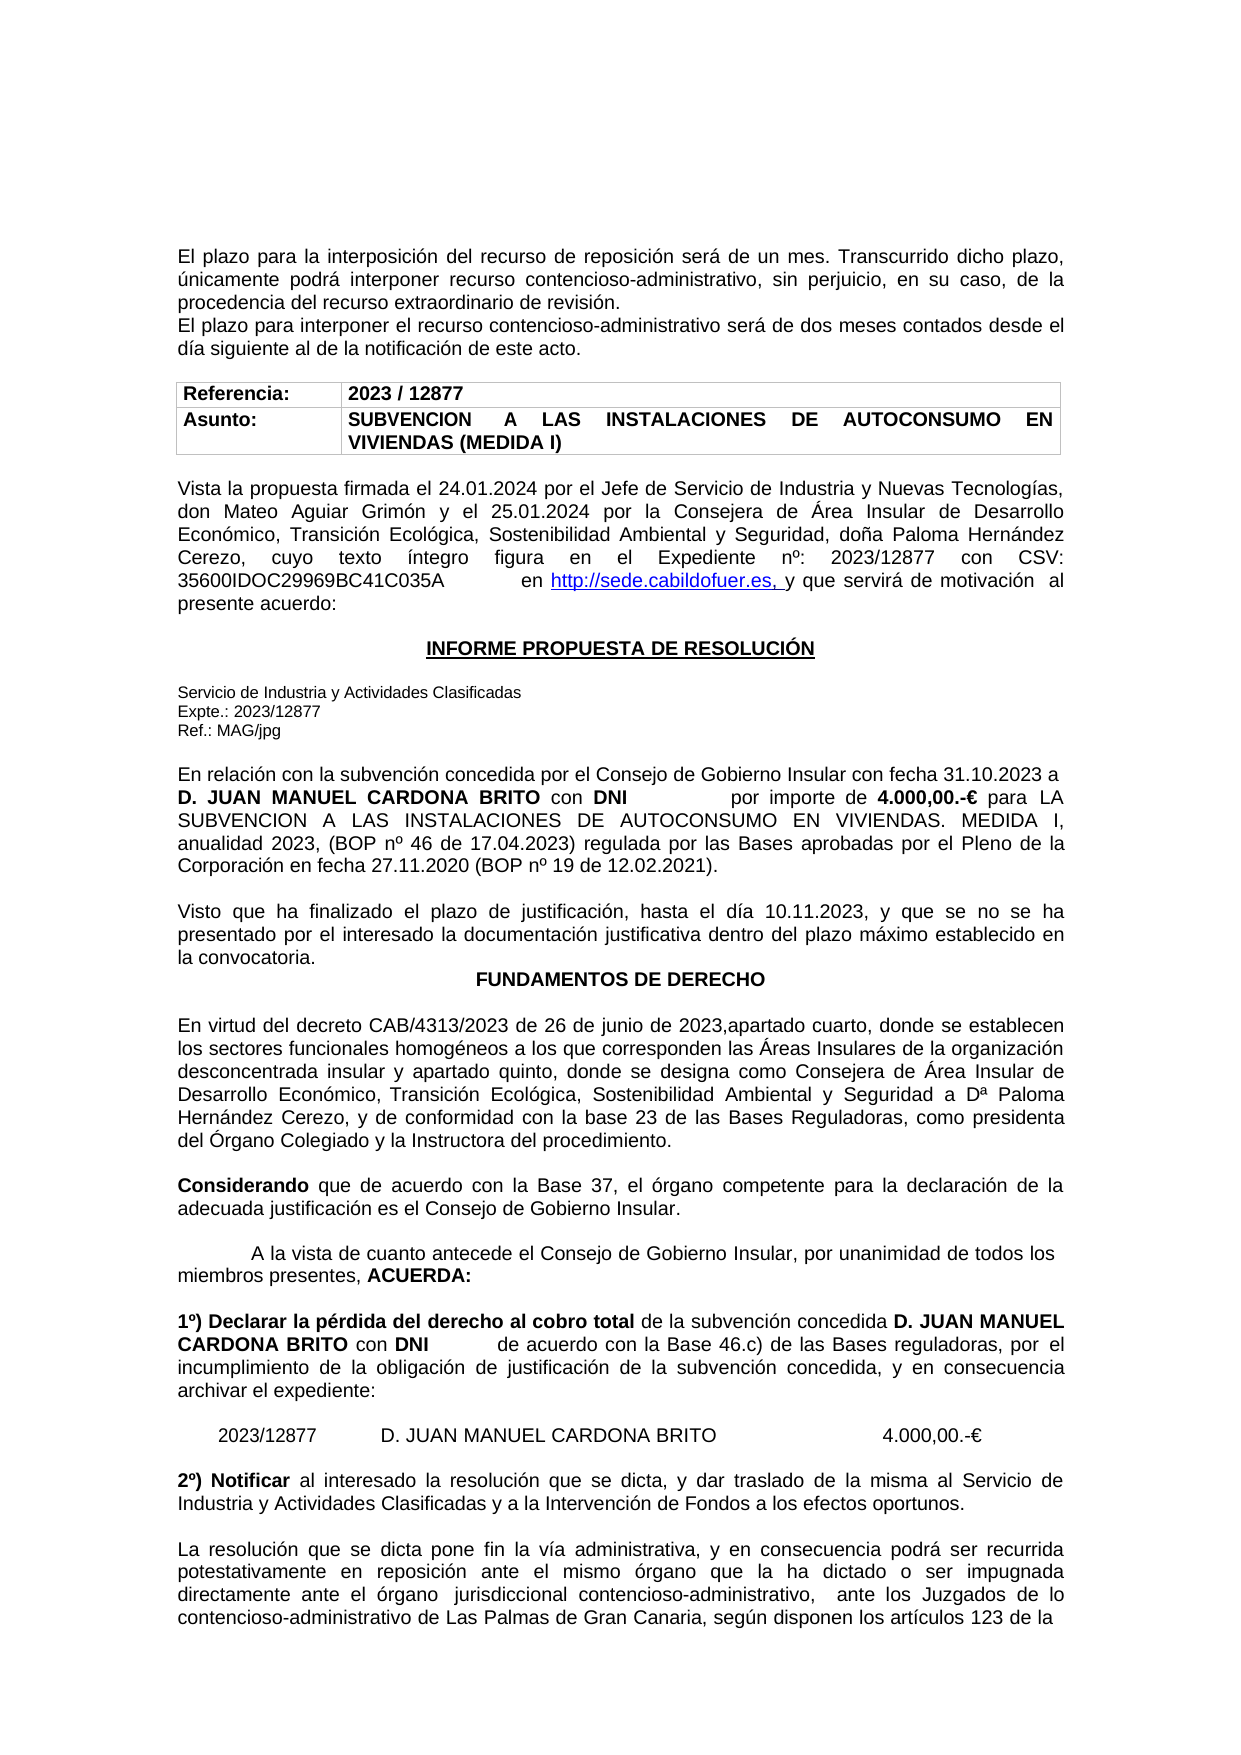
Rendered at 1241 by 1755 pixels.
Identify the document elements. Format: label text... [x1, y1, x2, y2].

table_header 2023 / 12877 [342, 383, 1060, 407]
text D. JUAN MANUEL CARDONA BRITO con DNI por importe de 4.000,00.-€ para LA SUBVENCION A LAS INSTALACIONES DE AUTOCONSUMO EN VIVIENDAS. MEDIDA I, anualidad 2023, (BOP nº 46 de 17.04.2023) regulada por las Bases aprobadas por el Pleno de la Corporación en fecha 27.11.2020 (BOP nº 19 de 12.02.2021). [177, 786, 1064, 877]
text La resolución que se dicta pone fin la vía administrativa, y en consecuencia podrá ser recurrida potestativamente en reposición ante el mismo órgano que la ha dictado o ser impugnada directamente ante el órgano jurisdiccional contencioso-administrativo, ante los Juzgados de lo contencioso-administrativo de Las Palmas de Gran Canaria, según disponen los artículos 123 de la [177, 1537, 1064, 1629]
text Servicio de Industria y Actividades Clasificadas Expte.: 2023/12877 [177, 682, 570, 721]
table_cell DE [779, 408, 831, 454]
table_cell SUBVENCION A LAS VIVIENDAS (MEDIDA I) [342, 408, 594, 454]
text 2023/12877 D. JUAN MANUEL CARDONA BRITO 4.000,00.-€ [218, 1424, 1076, 1447]
text Ref.: MAG/jpg [177, 721, 1076, 740]
text 2º) Notificar al interesado la resolución que se dicta, y dar traslado de la misma al Servicio de Industria y Actividades Clasificadas y a la Intervención de Fondos a los efectos oportunos. [177, 1469, 1064, 1515]
text En relación con la subvención concedida por el Consejo de Gobierno Insular con fecha 31.10.2023 a [177, 763, 1076, 786]
text 1º) Declarar la pérdida del derecho al cobro total de la subvención concedida D. JUAN MANUEL CARDONA BRITO con DNI de acuerdo con la Base 46.c) de las Bases reguladoras, por el incumplimiento de la obligación de justificación de la subvención concedida, y en consecuencia archivar el expediente: [177, 1310, 1064, 1401]
table_cell AUTOCONSUMO [831, 408, 1014, 454]
text En virtud del decreto CAB/4313/2023 de 26 de junio de 2023,apartado cuarto, donde se establecen los sectores funcionales homogéneos a los que corresponden las Áreas Insulares de la organización desconcentrada insular y apartado quinto, donde se designa como Consejera de Área Insular de Desarrollo Económico, Transición Ecológica, Sostenibilidad Ambiental y Seguridad a Dª Paloma Hernández Cerezo, y de conformidad con la base 23 de las Bases Reguladoras, como presidenta del Órgano Colegiado y la Instructora del procedimiento. [177, 1014, 1064, 1151]
text FUNDAMENTOS DE DERECHO [427, 968, 814, 991]
text Vista la propuesta firmada el 24.01.2024 por el Jefe de Servicio de Industria y Nuevas Tecnologías, don Mateo Aguiar Grimón y el 25.01.2024 por la Consejera de Área Insular de Desarrollo Económico, Transición Ecológica, Sostenibilidad Ambiental y Seguridad, doña Paloma Hernández Cerezo, cuyo texto íntegro figura en el Expediente nº: 2023/12877 con CSV: 35600IDOC29969BC41C035A en http://sede.cabildofuer.es, y que servirá de motivación al presente acuerdo: [177, 477, 1064, 614]
table_cell INSTALACIONES [594, 408, 779, 454]
text INFORME PROPUESTA DE RESOLUCIÓN [426, 637, 1076, 660]
table_cell EN [1014, 408, 1060, 454]
text El plazo para interponer el recurso contencioso-administrativo será de dos meses contados desde el día siguiente al de la notificación de este acto. [177, 313, 1064, 359]
table_header Referencia: [177, 383, 341, 407]
table_cell Asunto: [177, 408, 341, 454]
text El plazo para la interposición del recurso de reposición será de un mes. Transcurrido dicho plazo, únicamente podrá interponer recurso contencioso-administrativo, sin perjuicio, en su caso, de la procedencia del recurso extraordinario de revisión. [177, 245, 1064, 313]
text Visto que ha finalizado el plazo de justificación, hasta el día 10.11.2023, y que se no se ha presentado por el interesado la documentación justificativa dentro del plazo máximo establecido en la convocatoria. [177, 900, 1064, 968]
text A la vista de cuanto antecede el Consejo de Gobierno Insular, por unanimidad de todos los miembros presentes, ACUERDA: [177, 1242, 1060, 1287]
text Considerando que de acuerdo con la Base 37, el órgano competente para la declaración de la adecuada justificación es el Consejo de Gobierno Insular. [177, 1174, 1064, 1219]
